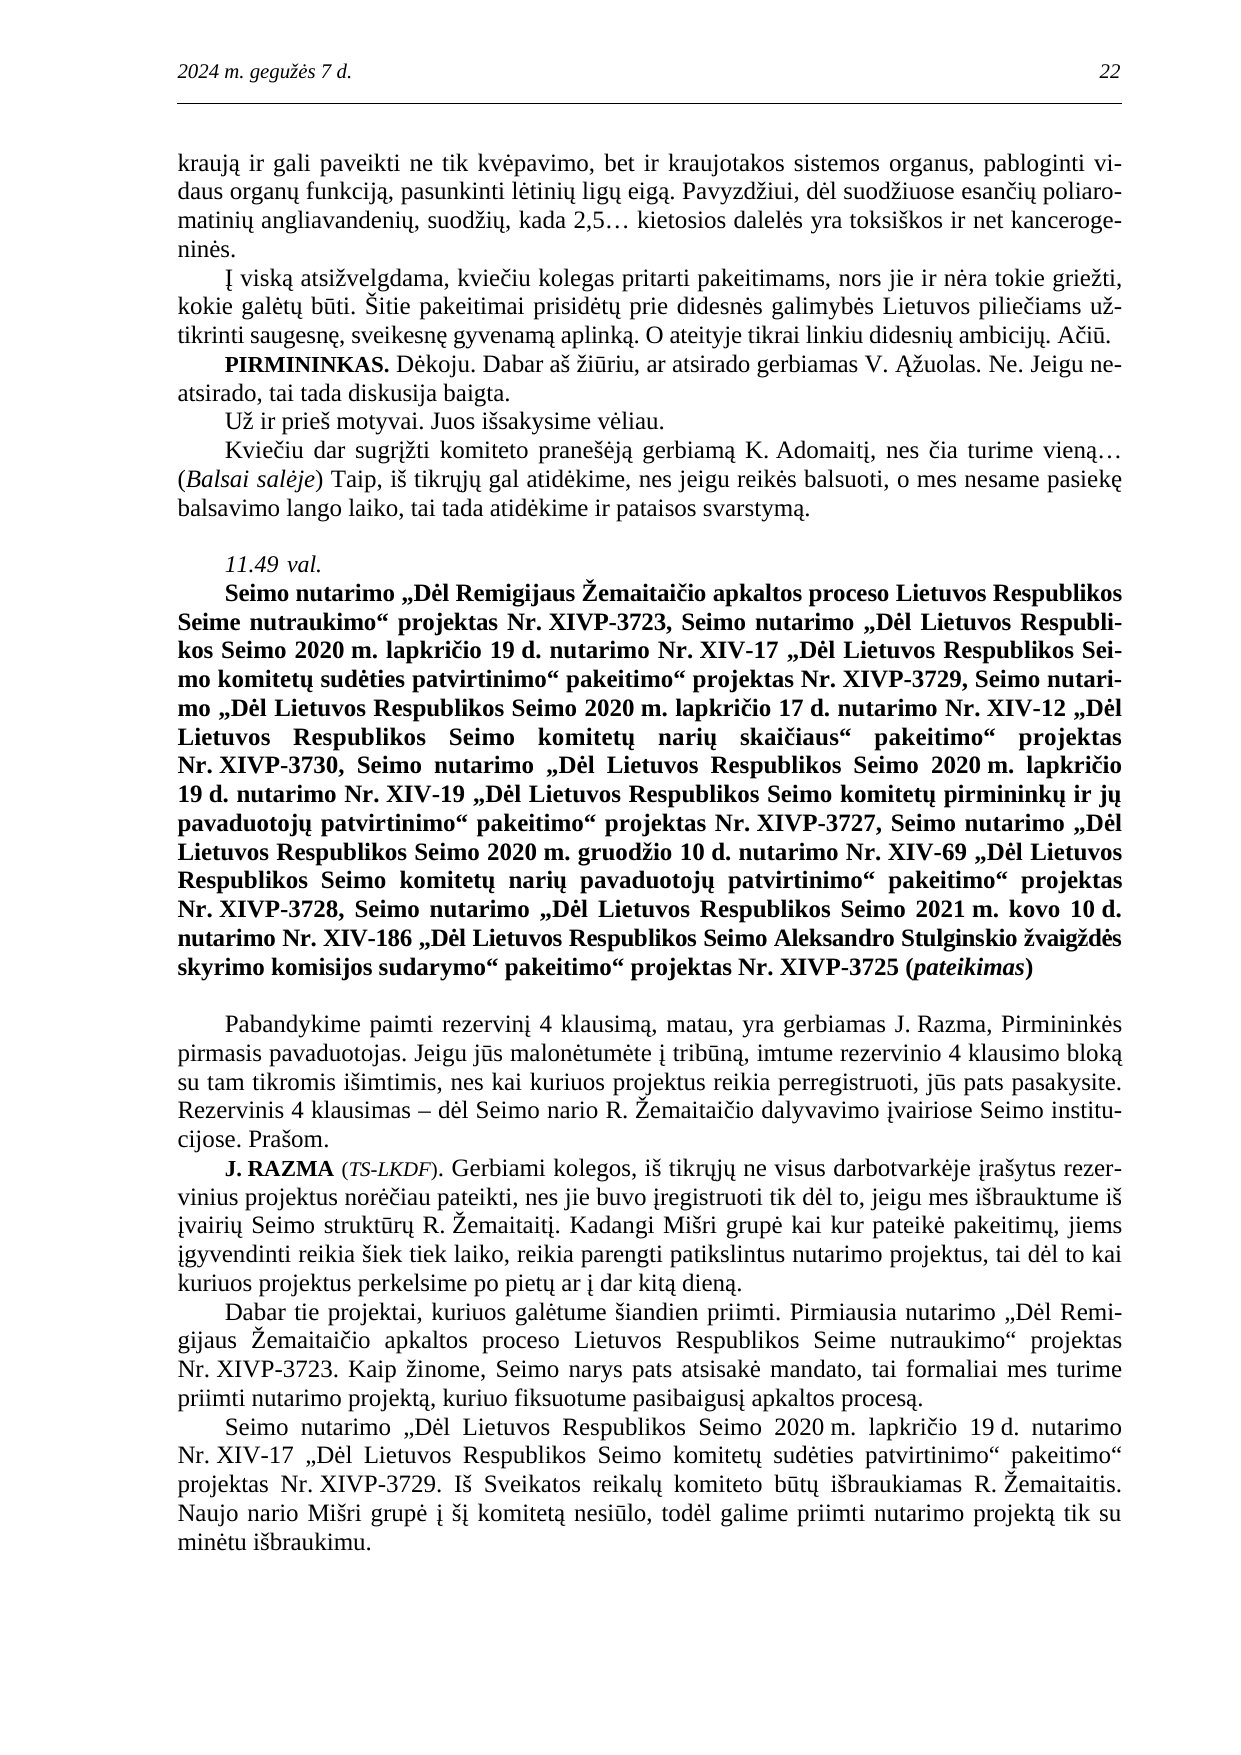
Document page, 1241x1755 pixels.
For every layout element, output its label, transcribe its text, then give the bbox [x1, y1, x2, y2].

text Už ir prieš mo­ty­vai. Juos iš­sa­ky­si­me vė­liau. [177, 406, 1122, 435]
text krau­ją ir ga­li pa­veik­ti ne tik kvė­pa­vi­mo, bet ir krau­jo­ta­kos sis­te­mos or­ga­nus, pa­blo­gin­ti vi­daus or­ga­nų fun­k­ci­ją, pa­sun­kin­ti lė­ti­nių li­gų ei­gą. Pa­vyz­džiui, dėl suo­džiuo­se esan­čių po­lia­ro­ma­ti­nių an­glia­van­de­nių, suo­džių, ka­da 2,5… kie­to­sios da­le­lės yra tok­siš­kos ir net kan­ce­ro­ge­ni­nės. [177, 148, 1122, 263]
text 11.49 val. [224, 550, 1122, 578]
text Kvie­čiu dar su­grįž­ti ko­mi­te­to pra­ne­šė­ją ger­bia­mą K. Ado­mai­tį, nes čia tu­ri­me vie­ną… (Bal­sai sa­lė­je) Taip, iš tik­rų­jų gal ati­dė­ki­me, nes jei­gu rei­kės bal­suo­ti, o mes ne­sa­me pa­sie­kę bal­sa­vi­mo lan­go lai­ko, tai ta­da ati­dė­ki­me ir pa­tai­sos svars­ty­mą. [177, 435, 1122, 521]
text Į vis­ką at­si­žvelg­da­ma, kvie­čiu ko­le­gas pri­tar­ti pa­kei­ti­mams, nors jie ir nė­ra to­kie griež­ti, ko­kie ga­lė­tų bū­ti. Ši­tie pa­kei­ti­mai pri­si­dė­tų prie di­des­nės ga­li­my­bės Lie­tu­vos pi­lie­čiams už­tik­rin­ti sau­ges­nę, svei­kes­nę gy­ve­na­mą ap­lin­ką. O at­ei­ty­je tik­rai lin­kiu di­des­nių am­bi­ci­jų. Ačiū. [177, 263, 1122, 349]
text J. RAZMA (TS-LKDF). Ger­bia­mi ko­le­gos, iš tik­rų­jų ne vi­sus dar­bo­tvarkėje įra­šy­tus re­zer­vi­nius pro­jek­tus no­rė­čiau pa­teik­ti, nes jie bu­vo įre­gist­ruo­ti tik dėl to, jei­gu mes iš­brauk­tu­me iš įvai­rių Sei­mo struk­tū­rų R. Že­mai­tai­tį. Ka­dan­gi Miš­ri gru­pė kai kur pa­tei­kė pa­kei­ti­mų, jiems įgy­ven­din­ti rei­kia šiek tiek lai­ko, rei­kia pa­reng­ti pa­tiks­lin­tus nu­ta­ri­mo pro­jek­tus, tai dėl to kai ku­riuos pro­jek­tus per­kel­si­me po pie­tų ar į dar ki­tą die­ną. [177, 1153, 1122, 1297]
text PIRMININKAS. Dė­ko­ju. Da­bar aš žiū­riu, ar at­si­ra­do ger­bia­mas V. Ąžuo­las. Ne. Jei­gu ne­at­si­ra­do, tai ta­da dis­ku­si­ja baig­ta. [177, 349, 1122, 406]
text Da­bar tie pro­jek­tai, ku­riuos ga­lė­tu­me šian­dien pri­im­ti. Pir­miau­sia nu­ta­ri­mo „Dėl Re­mi­gijaus Že­mai­tai­čio ap­kal­tos pro­ce­so Lie­tu­vos Res­pub­li­kos Sei­me nu­trau­ki­mo“ pro­jek­tas Nr. XIVP-3723. Kaip ži­no­me, Sei­mo na­rys pats at­si­sa­kė man­da­to, tai for­ma­liai mes tu­ri­me pri­im­ti nu­ta­ri­mo pro­jek­tą, ku­riuo fik­suo­tu­me pa­si­bai­gu­sį ap­kal­tos pro­ce­są. [177, 1297, 1122, 1412]
text Sei­mo nu­ta­ri­mo „Dėl Re­mi­gi­jaus Že­mai­tai­čio ap­kal­tos pro­ce­so Lie­tu­vos Res­pub­li­kos Sei­me nu­trau­ki­mo“ pro­jek­tas Nr. XIVP-3723, Sei­mo nu­ta­ri­mo „Dėl Lie­tu­vos Res­pub­li­kos Sei­mo 2020 m. lap­kri­čio 19 d. nu­ta­ri­mo Nr. XIV-17 „Dėl Lie­tu­vos Res­pub­li­kos Sei­mo ko­mi­te­tų su­dė­ties pa­tvir­ti­ni­mo“ pa­kei­ti­mo“ pro­jek­tas Nr. XIVP-3729, Sei­mo nu­ta­ri­mo „Dėl Lie­tu­vos Res­pub­li­kos Sei­mo 2020 m. lap­kri­čio 17 d. nu­ta­ri­mo Nr. XIV-12 „Dėl Lietu­vos Res­pub­li­kos Sei­mo ko­mi­te­tų na­rių skai­čiaus“ pa­kei­ti­mo“ pro­jek­tas Nr. XIVP-3730, Sei­mo nu­ta­ri­mo „Dėl Lie­tu­vos Res­pub­li­kos Sei­mo 2020 m. lap­kri­čio 19 d. nu­ta­ri­mo Nr. XIV-19 „Dėl Lie­tu­vos Res­pub­li­kos Sei­mo ko­mi­te­tų pir­mi­nin­kų ir jų pa­va­duo­to­jų pa­tvir­ti­ni­mo“ pa­kei­ti­mo“ pro­jek­tas Nr. XIVP-3727, Sei­mo nu­ta­ri­mo „Dėl Lie­tu­vos Res­pub­li­kos Sei­mo 2020 m. gruo­džio 10 d. nu­ta­ri­mo Nr. XIV-69 „Dėl Lie­tu­vos Res­pub­li­kos Sei­mo ko­mi­te­tų na­rių pa­va­duo­to­jų pa­tvir­ti­ni­mo“ pa­kei­ti­mo“ pro­jek­tas Nr. XIVP-3728, Sei­mo nu­ta­ri­mo „Dėl Lie­tu­vos Res­pub­li­kos Sei­mo 2021 m. ko­vo 10 d. nu­ta­ri­mo Nr. XIV-186 „Dėl Lie­tu­vos Res­pub­li­kos Sei­mo Alek­san­dro Stul­gins­kio žvaigždės sky­ri­mo ko­mi­si­jos su­da­ry­mo“ pa­kei­ti­mo“ pro­jek­tas Nr. XIVP-3725 (pa­tei­ki­mas) [177, 578, 1122, 980]
text Pa­ban­dy­ki­me pa­im­ti re­zer­vi­nį 4 klau­si­mą, ma­tau, yra ger­bia­mas J. Raz­ma, Pir­mi­nin­kės pir­ma­sis pa­va­duo­to­jas. Jei­gu jūs ma­lo­nė­tu­mė­te į tri­bū­ną, im­tu­me re­zer­vi­nio 4 klau­si­mo blo­ką su tam tik­ro­mis iš­im­ti­mis, nes kai ku­riuos pro­jek­tus rei­kia per­re­gist­ruo­ti, jūs pats pa­sa­ky­si­te. Re­zer­vi­nis 4 klau­si­mas – dėl Sei­mo na­rio R. Že­mai­tai­čio da­ly­va­vi­mo įvai­rio­se Sei­mo ins­ti­tu­ci­jo­se. Pra­šom. [177, 1009, 1122, 1153]
text Sei­mo nu­ta­ri­mo „Dėl Lie­tu­vos Res­pub­li­kos Sei­mo 2020 m. lap­kri­čio 19 d. nu­ta­ri­mo Nr. XIV-17 „Dėl Lie­tu­vos Res­pub­li­kos Sei­mo ko­mi­te­tų su­dė­ties pa­tvir­ti­ni­mo“ pa­kei­ti­mo“ pro­jek­tas Nr. XIVP-3729. Iš Svei­ka­tos rei­ka­lų ko­mi­te­to bū­tų iš­brau­kia­mas R. Že­mai­tai­tis. Nau­jo na­rio Miš­ri gru­pė į šį ko­mi­te­tą ne­siū­lo, to­dėl ga­li­me pri­im­ti nu­ta­ri­mo pro­jek­tą tik su mi­nė­tu iš­brau­ki­mu. [177, 1412, 1122, 1555]
